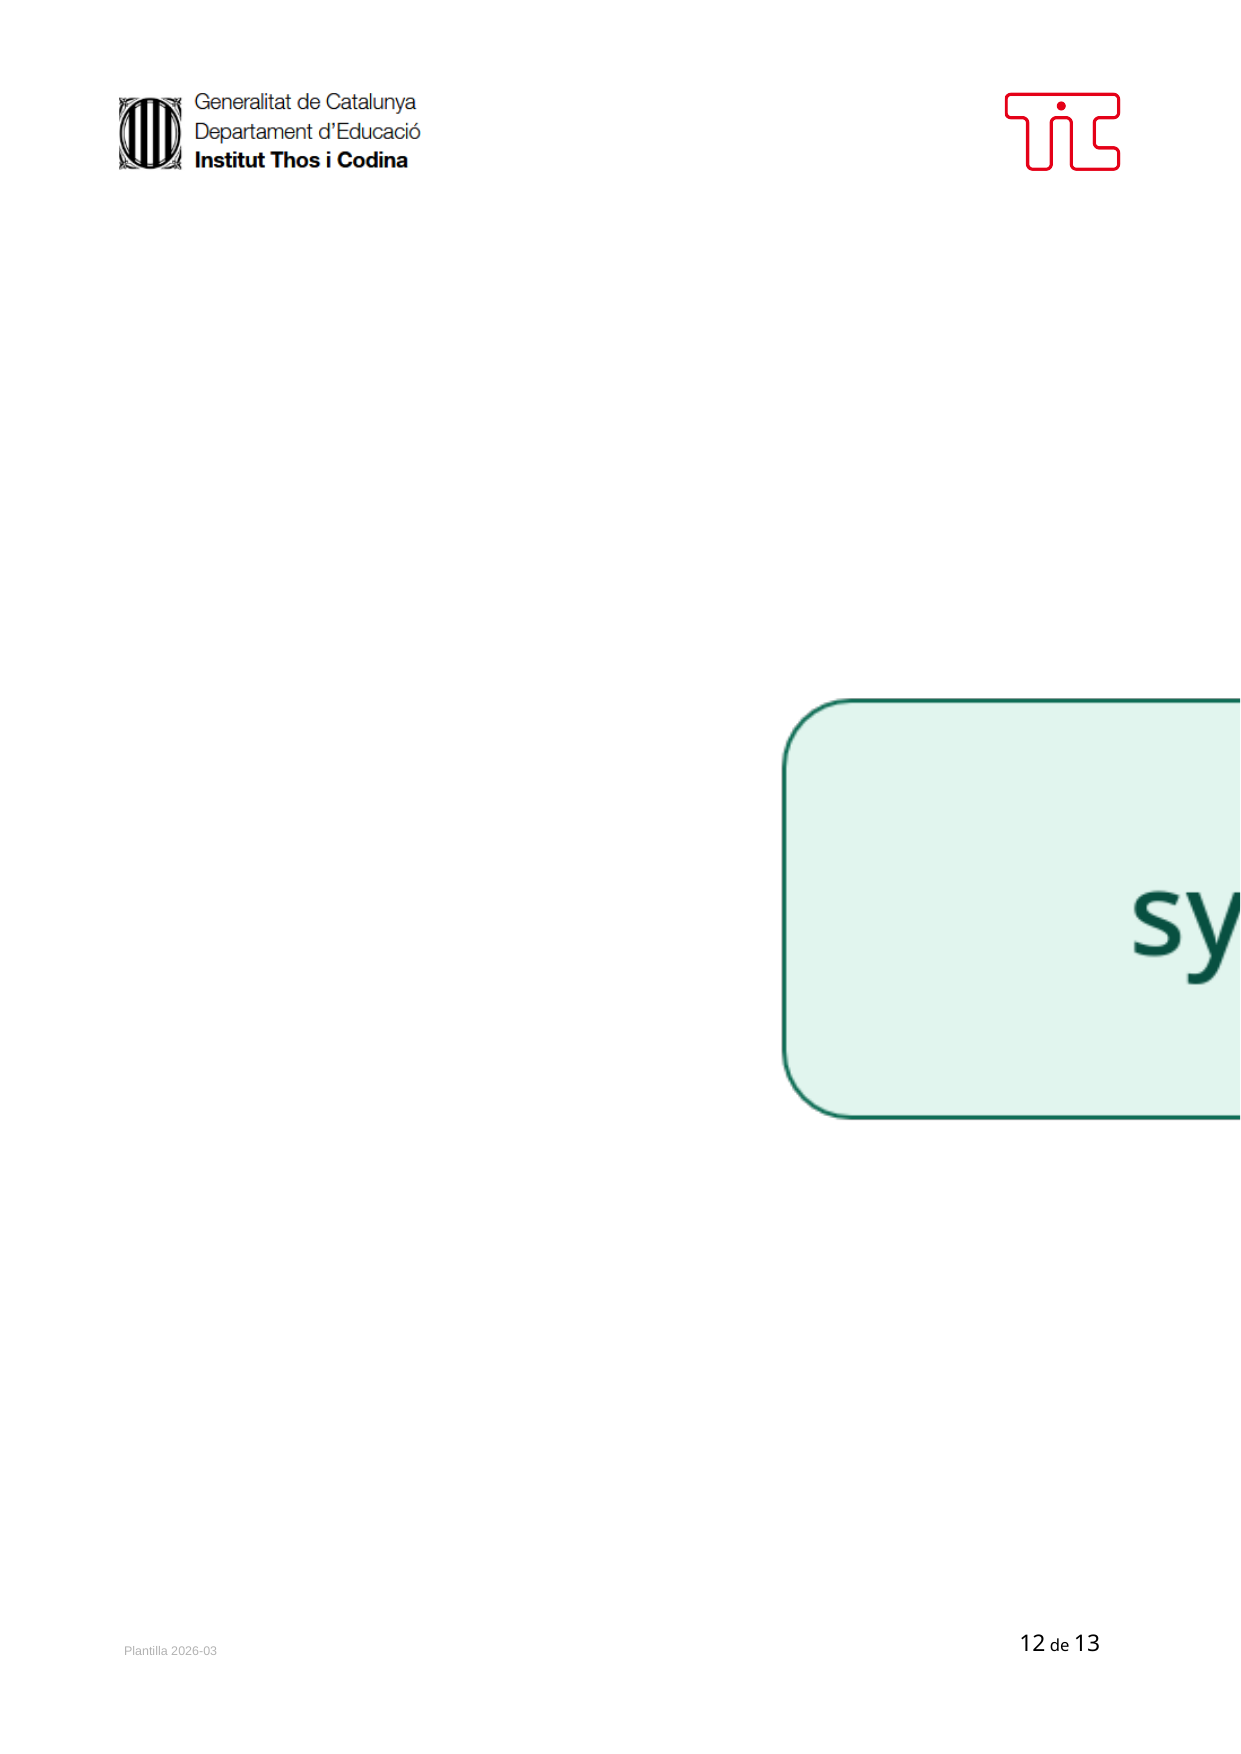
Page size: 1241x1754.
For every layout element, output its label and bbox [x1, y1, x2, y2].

picture [118, 201, 1241, 1592]
picture [118, 92, 422, 171]
picture [1004, 92, 1123, 171]
